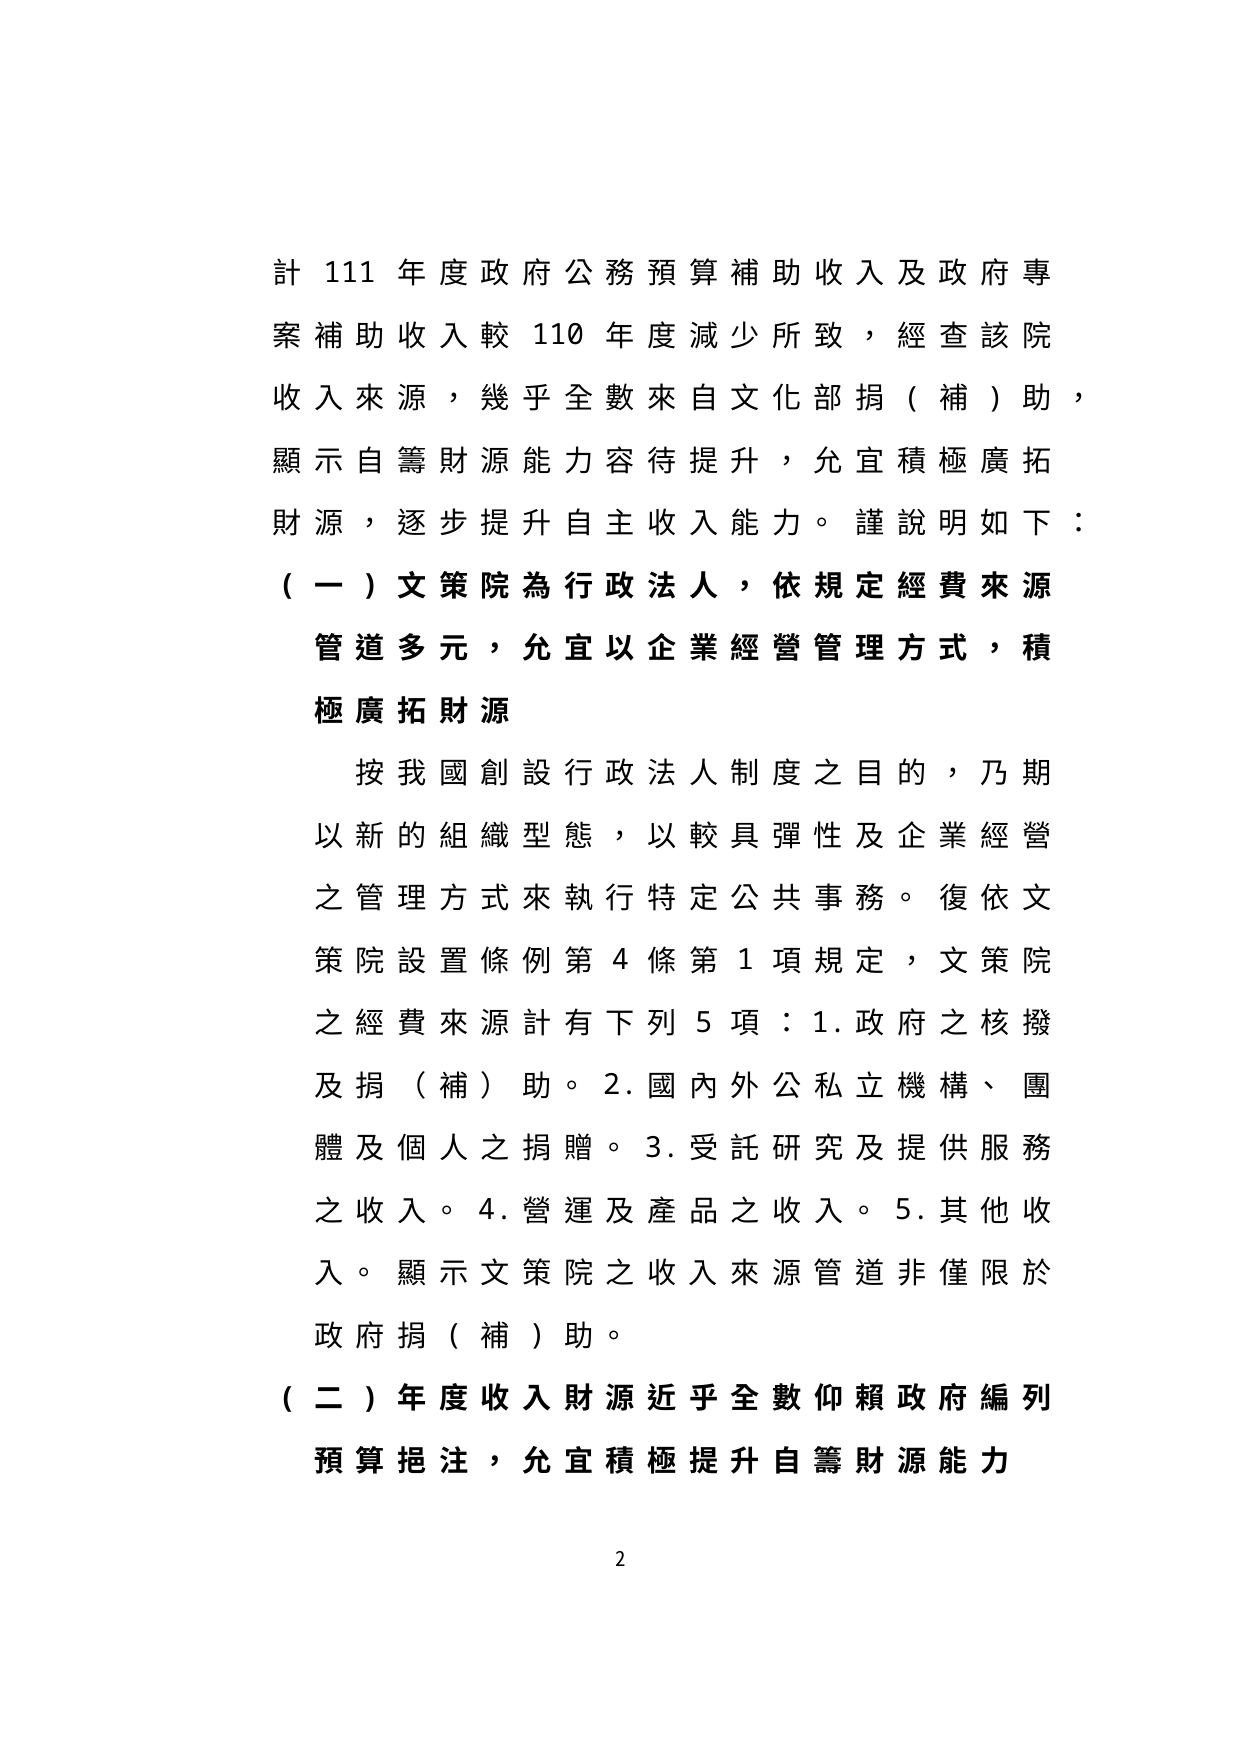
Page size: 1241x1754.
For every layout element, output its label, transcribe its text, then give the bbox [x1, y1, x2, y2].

text 文策院111年度預算案收入總額9億3,167萬3千元，較110年度預算數減少8,970萬3千元，減幅8.78%，主要係因預計111年度政府公務預算補助收入及政府專案補助收入較110年度減少所致，經查該院收入來源，幾乎全數來自文化部捐(補)助，顯示自籌財源能力容待提升，允宜積極廣拓財源，逐步提升自主收入能力。謹說明如下： [242, 229, 1058, 542]
text (一)文策院為行政法人，依規定經費來源管道多元，允宜以企業經營管理方式，積極廣拓財源 [242, 542, 1058, 729]
text (二)年度收入財源近乎全數仰賴政府編列預算挹注，允宜積極提升自籌財源能力 [242, 1354, 1058, 1479]
text 按我國創設行政法人制度之目的，乃期以新的組織型態，以較具彈性及企業經營之管理方式來執行特定公共事務。復依文策院設置條例第4條第1項規定，文策院之經費來源計有下列5項：1.政府之核撥及捐（補）助。2.國內外公私立機構、團體及個人之捐贈。3.受託研究及提供服務之收入。4.營運及產品之收入。5.其他收入。顯示文策院之收入來源管道非僅限於政府捐(補)助。 [271, 729, 1058, 1354]
